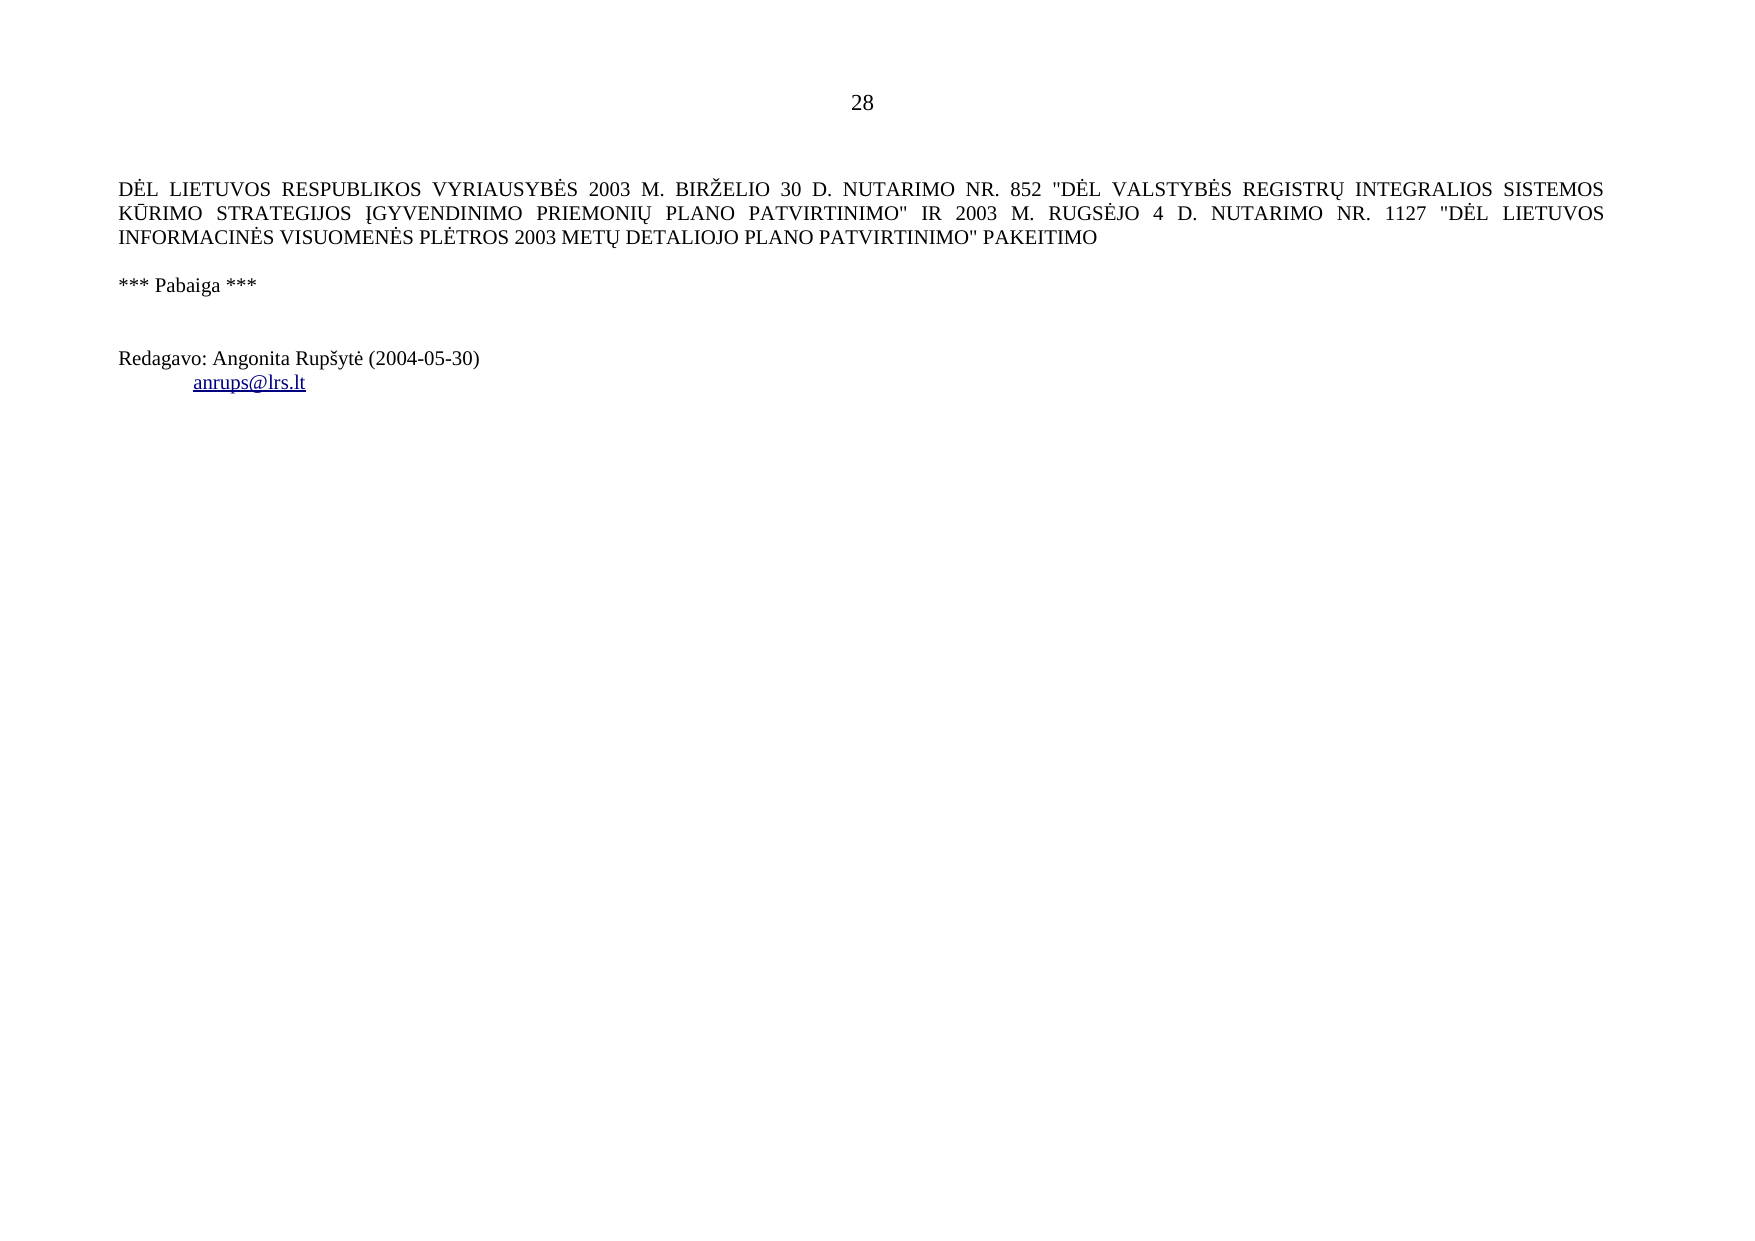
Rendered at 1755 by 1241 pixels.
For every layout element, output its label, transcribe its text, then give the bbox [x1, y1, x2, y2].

text Redagavo: Angonita Rupšytė (2004-05-30) [118, 346, 1606, 370]
text DĖL LIETUVOS RESPUBLIKOS VYRIAUSYBĖS 2003 M. BIRŽELIO 30 D. NUTARIMO NR. 852 "DĖL VALSTYBĖS REGISTRŲ INTEGRALIOS SISTEMOS KŪRIMO STRATEGIJOS ĮGYVENDINIMO PRIEMONIŲ PLANO PATVIRTINIMO" IR 2003 M. RUGSĖJO 4 D. NUTARIMO NR. 1127 "DĖL LIETUVOS INFORMACINĖS VISUOMENĖS PLĖTROS 2003 METŲ DETALIOJO PLANO PATVIRTINIMO" PAKEITIMO [118, 177, 1606, 249]
text anrups@lrs.lt [118, 370, 1606, 394]
text *** Pabaiga *** [118, 273, 1606, 297]
